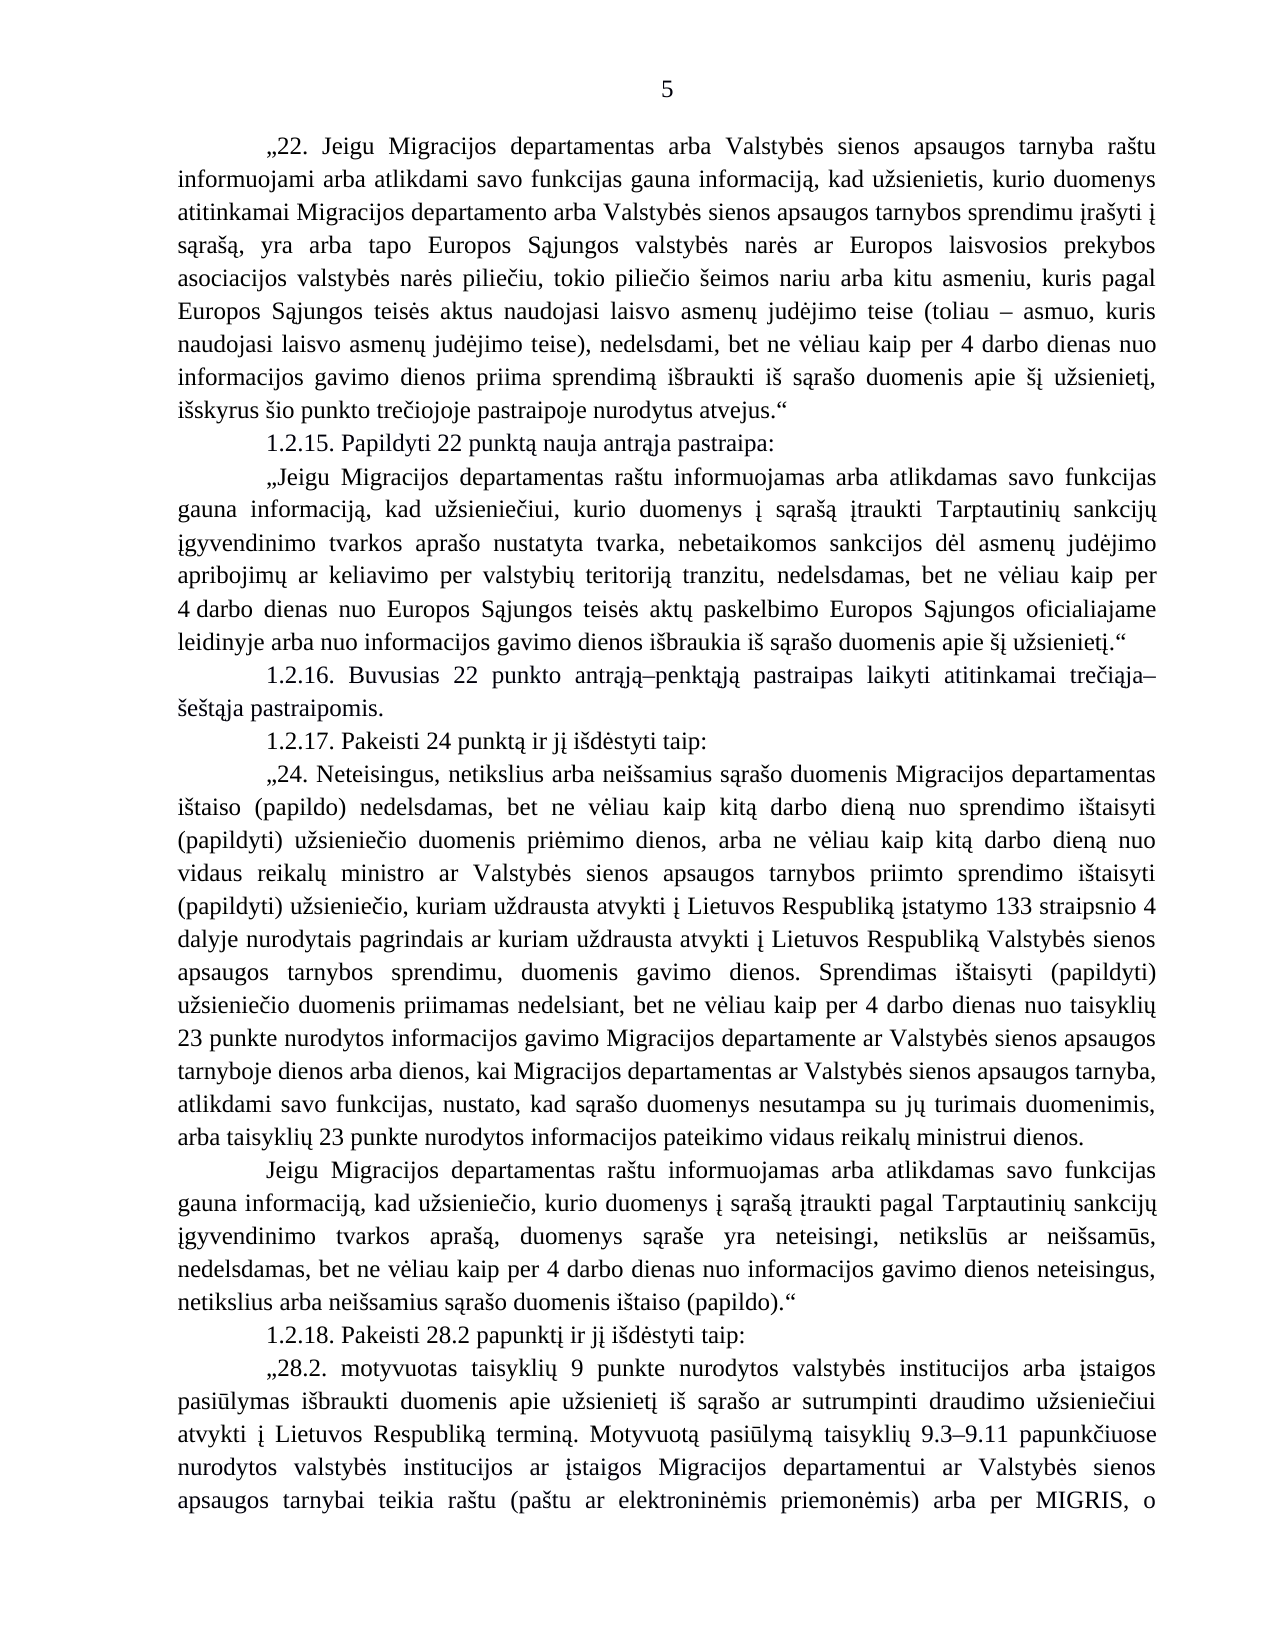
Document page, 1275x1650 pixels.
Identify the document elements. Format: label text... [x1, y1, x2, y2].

text 1.2.15. Papildyti 22 punktą nauja antrąja pastraipa: [266, 428, 1157, 457]
text 1.2.18. Pakeisti 28.2 papunktį ir jį išdėstyti taip: [177, 1320, 1157, 1349]
text 1.2.17. Pakeisti 24 punktą ir jį išdėstyti taip: [266, 726, 1157, 754]
text „22. Jeigu Migracijos departamentas arba Valstybės sienos apsaugos tarnyba raštu informuojami arba atlikdami savo funkcijas gauna informaciją, kad užsienietis, kurio duomenys atitinkamai Migracijos departamento arba Valstybės sienos apsaugos tarnybos sprendimu įrašyti į sąrašą, yra arba tapo Europos Sąjungos valstybės narės ar Europos laisvosios prekybos asociacijos valstybės narės piliečiu, tokio piliečio šeimos nariu arba kitu asmeniu, kuris pagal Europos Sąjungos teisės aktus naudojasi laisvo asmenų judėjimo teise (toliau – asmuo, kuris naudojasi laisvo asmenų judėjimo teise), nedelsdami, bet ne vėliau kaip per 4 darbo dienas nuo informacijos gavimo dienos priima sprendimą išbraukti iš sąrašo duomenis apie šį užsienietį, išskyrus šio punkto trečiojoje pastraipoje nurodytus atvejus.“ [177, 131, 1157, 424]
text „28.2. motyvuotas taisyklių 9 punkte nurodytos valstybės institucijos arba įstaigos pasiūlymas išbraukti duomenis apie užsienietį iš sąrašo ar sutrumpinti draudimo užsieniečiui atvykti į Lietuvos Respubliką terminą. Motyvuotą pasiūlymą taisyklių 9.3–9.11 papunkčiuose nurodytos valstybės institucijos ar įstaigos Migracijos departamentui ar Valstybės sienos apsaugos tarnybai teikia raštu (paštu ar elektroninėmis priemonėmis) arba per MIGRIS, o [177, 1353, 1157, 1514]
text 1.2.16. Buvusias 22 punkto antrąją–penktąją pastraipas laikyti atitinkamai trečiąja–šeštąja pastraipomis. [177, 660, 1157, 721]
text „Jeigu Migracijos departamentas raštu informuojamas arba atlikdamas savo funkcijas gauna informaciją, kad užsieniečiui, kurio duomenys į sąrašą įtraukti Tarptautinių sankcijų įgyvendinimo tvarkos aprašo nustatyta tvarka, nebetaikomos sankcijos dėl asmenų judėjimo apribojimų ar keliavimo per valstybių teritoriją tranzitu, nedelsdamas, bet ne vėliau kaip per 4 darbo dienas nuo Europos Sąjungos teisės aktų paskelbimo Europos Sąjungos oficialiajame leidinyje arba nuo informacijos gavimo dienos išbraukia iš sąrašo duomenis apie šį užsienietį.“ [177, 462, 1157, 655]
text Jeigu Migracijos departamentas raštu informuojamas arba atlikdamas savo funkcijas gauna informaciją, kad užsieniečio, kurio duomenys į sąrašą įtraukti pagal Tarptautinių sankcijų įgyvendinimo tvarkos aprašą, duomenys sąraše yra neteisingi, netikslūs ar neišsamūs, nedelsdamas, bet ne vėliau kaip per 4 darbo dienas nuo informacijos gavimo dienos neteisingus, netikslius arba neišsamius sąrašo duomenis ištaiso (papildo).“ [177, 1155, 1157, 1316]
text „24. Neteisingus, netikslius arba neišsamius sąrašo duomenis Migracijos departamentas ištaiso (papildo) nedelsdamas, bet ne vėliau kaip kitą darbo dieną nuo sprendimo ištaisyti (papildyti) užsieniečio duomenis priėmimo dienos, arba ne vėliau kaip kitą darbo dieną nuo vidaus reikalų ministro ar Valstybės sienos apsaugos tarnybos priimto sprendimo ištaisyti (papildyti) užsieniečio, kuriam uždrausta atvykti į Lietuvos Respubliką įstatymo 133 straipsnio 4 dalyje nurodytais pagrindais ar kuriam uždrausta atvykti į Lietuvos Respubliką Valstybės sienos apsaugos tarnybos sprendimu, duomenis gavimo dienos. Sprendimas ištaisyti (papildyti) užsieniečio duomenis priimamas nedelsiant, bet ne vėliau kaip per 4 darbo dienas nuo taisyklių 23 punkte nurodytos informacijos gavimo Migracijos departamente ar Valstybės sienos apsaugos tarnyboje dienos arba dienos, kai Migracijos departamentas ar Valstybės sienos apsaugos tarnyba, atlikdami savo funkcijas, nustato, kad sąrašo duomenys nesutampa su jų turimais duomenimis, arba taisyklių 23 punkte nurodytos informacijos pateikimo vidaus reikalų ministrui dienos. [177, 759, 1157, 1151]
